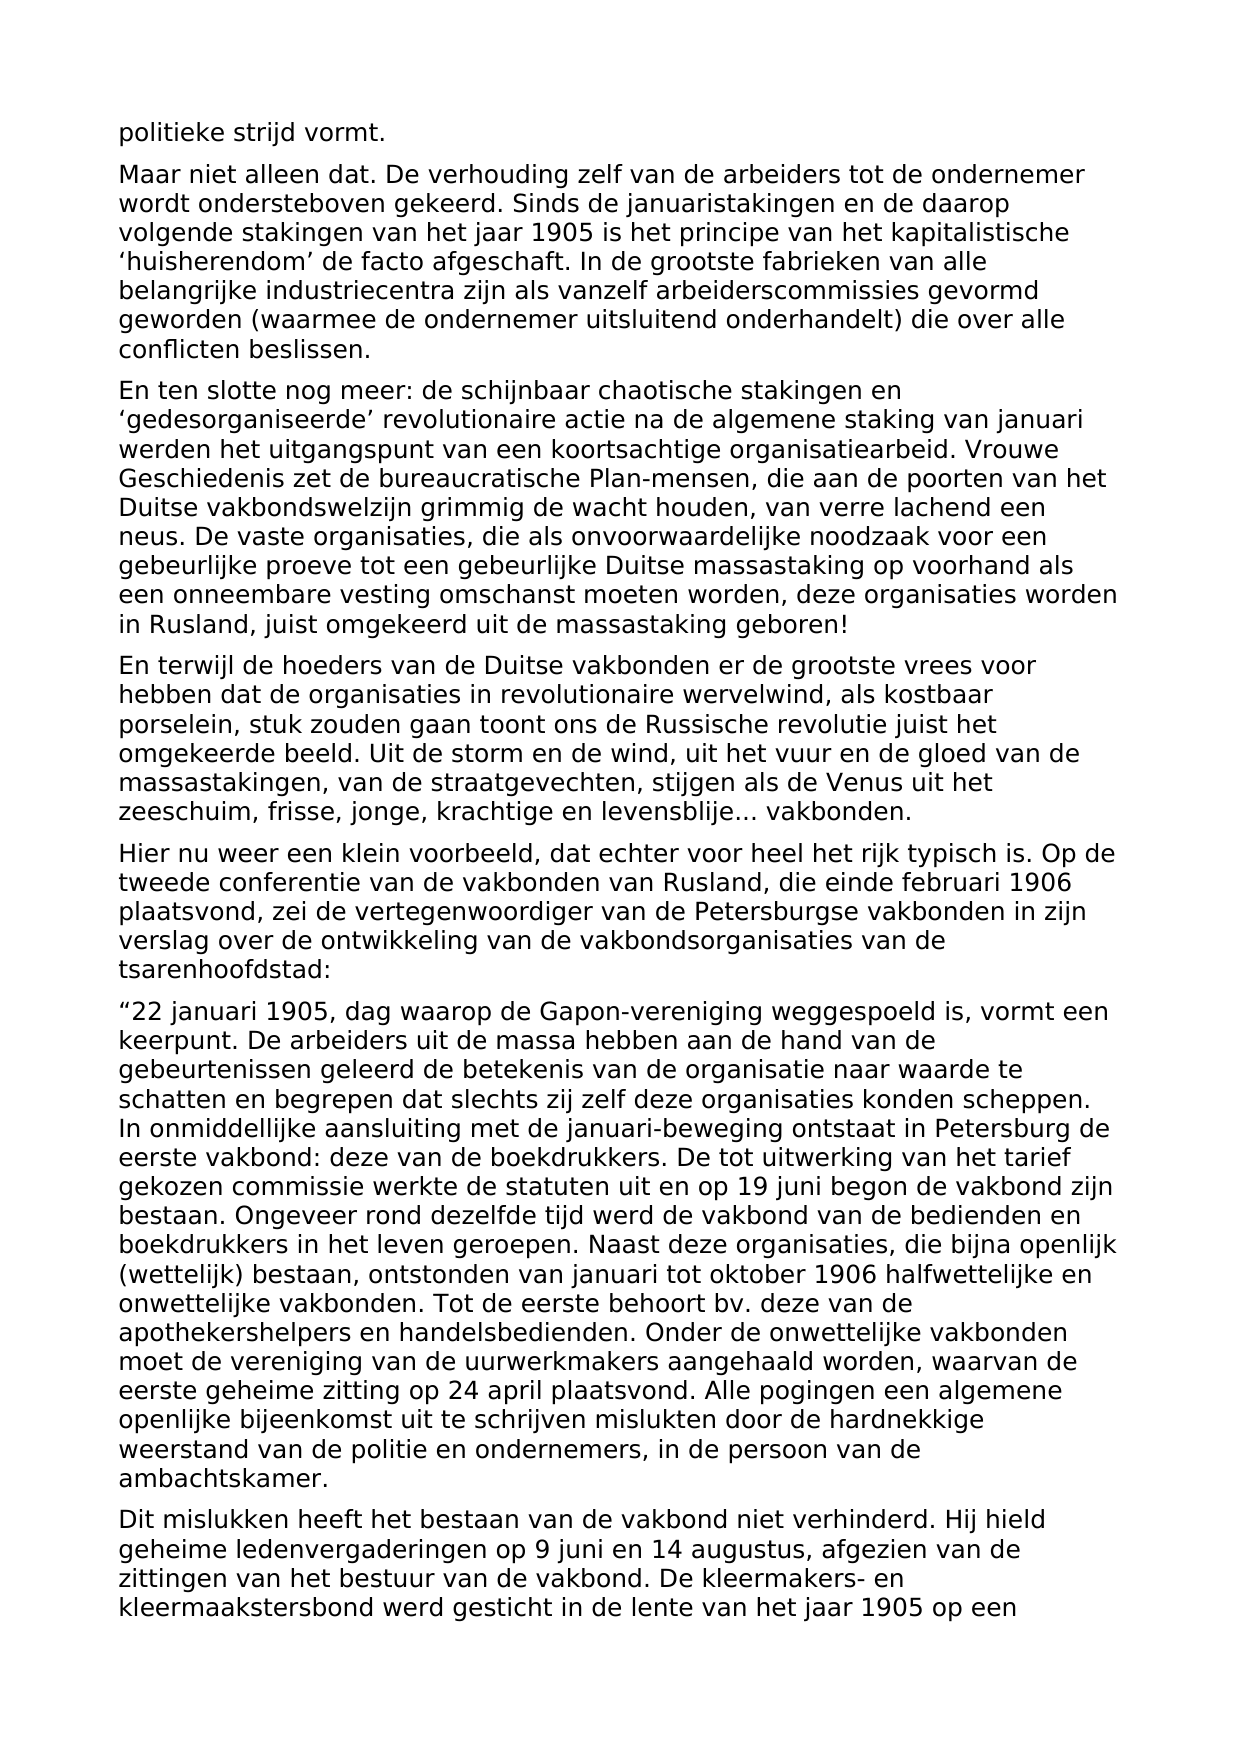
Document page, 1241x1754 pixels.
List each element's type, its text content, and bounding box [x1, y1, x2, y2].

text Maar niet alleen dat. De verhouding zelf van de arbeiders tot de ondernemer wordt ondersteboven gekeerd. Sinds de januaristakingen en de daarop volgende stakingen van het jaar 1905 is het principe van het kapitalistische ‘huisherendom’ de facto afgeschaft. In de grootste fabrieken van alle belangrijke industriecentra zijn als vanzelf arbeiderscommissies gevormd geworden (waarmee de ondernemer uitsluitend onderhandelt) die over alle conflicten beslissen. [118, 160, 1122, 364]
text En terwijl de hoeders van de Duitse vakbonden er de grootste vrees voor hebben dat de organisaties in revolutionaire wervelwind, als kostbaar porselein, stuk zouden gaan toont ons de Russische revolutie juist het omgekeerde beeld. Uit de storm en de wind, uit het vuur en de gloed van de massastakingen, van de straatgevechten, stijgen als de Venus uit het zeeschuim, frisse, jonge, krachtige en levensblije... vakbonden. [118, 651, 1122, 826]
text “22 januari 1905, dag waarop de Gapon-vereniging weggespoeld is, vormt een keerpunt. De arbeiders uit de massa hebben aan de hand van de gebeurtenissen geleerd de betekenis van de organisatie naar waarde te schatten en begrepen dat slechts zij zelf deze organisaties konden scheppen. In onmiddellijke aansluiting met de januari-beweging ontstaat in Petersburg de eerste vakbond: deze van de boekdrukkers. De tot uitwerking van het tarief gekozen commissie werkte de statuten uit en op 19 juni begon de vakbond zijn bestaan. Ongeveer rond dezelfde tijd werd de vakbond van de bedienden en boekdrukkers in het leven geroepen. Naast deze organisaties, die bijna openlijk (wettelijk) bestaan, ontstonden van januari tot oktober 1906 halfwettelijke en onwettelijke vakbonden. Tot de eerste behoort bv. deze van de apothekershelpers en handelsbedienden. Onder de onwettelijke vakbonden moet de vereniging van de uurwerkmakers aangehaald worden, waarvan de eerste geheime zitting op 24 april plaatsvond. Alle pogingen een algemene openlijke bijeenkomst uit te schrijven mislukten door de hardnekkige weerstand van de politie en ondernemers, in de persoon van de ambachtskamer. [118, 997, 1122, 1493]
text politieke strijd vormt. [118, 118, 1122, 147]
text En ten slotte nog meer: de schijnbaar chaotische stakingen en ‘gedesorganiseerde’ revolutionaire actie na de algemene staking van januari werden het uitgangspunt van een koortsachtige organisatiearbeid. Vrouwe Geschiedenis zet de bureaucratische Plan-mensen, die aan de poorten van het Duitse vakbondswelzijn grimmig de wacht houden, van verre lachend een neus. De vaste organisaties, die als onvoorwaardelijke noodzaak voor een gebeurlijke proeve tot een gebeurlijke Duitse massastaking op voorhand als een onneembare vesting omschanst moeten worden, deze organisaties worden in Rusland, juist omgekeerd uit de massastaking geboren! [118, 376, 1122, 639]
text Dit mislukken heeft het bestaan van de vakbond niet verhinderd. Hij hield geheime ledenvergaderingen op 9 juni en 14 augustus, afgezien van de zittingen van het bestuur van de vakbond. De kleermakers- en kleermaakstersbond werd gesticht in de lente van het jaar 1905 op een [118, 1506, 1122, 1622]
text Hier nu weer een klein voorbeeld, dat echter voor heel het rijk typisch is. Op de tweede conferentie van de vakbonden van Rusland, die einde februari 1906 plaatsvond, zei de vertegenwoordiger van de Petersburgse vakbonden in zijn verslag over de ontwikkeling van de vakbondsorganisaties van de tsarenhoofdstad: [118, 839, 1122, 985]
